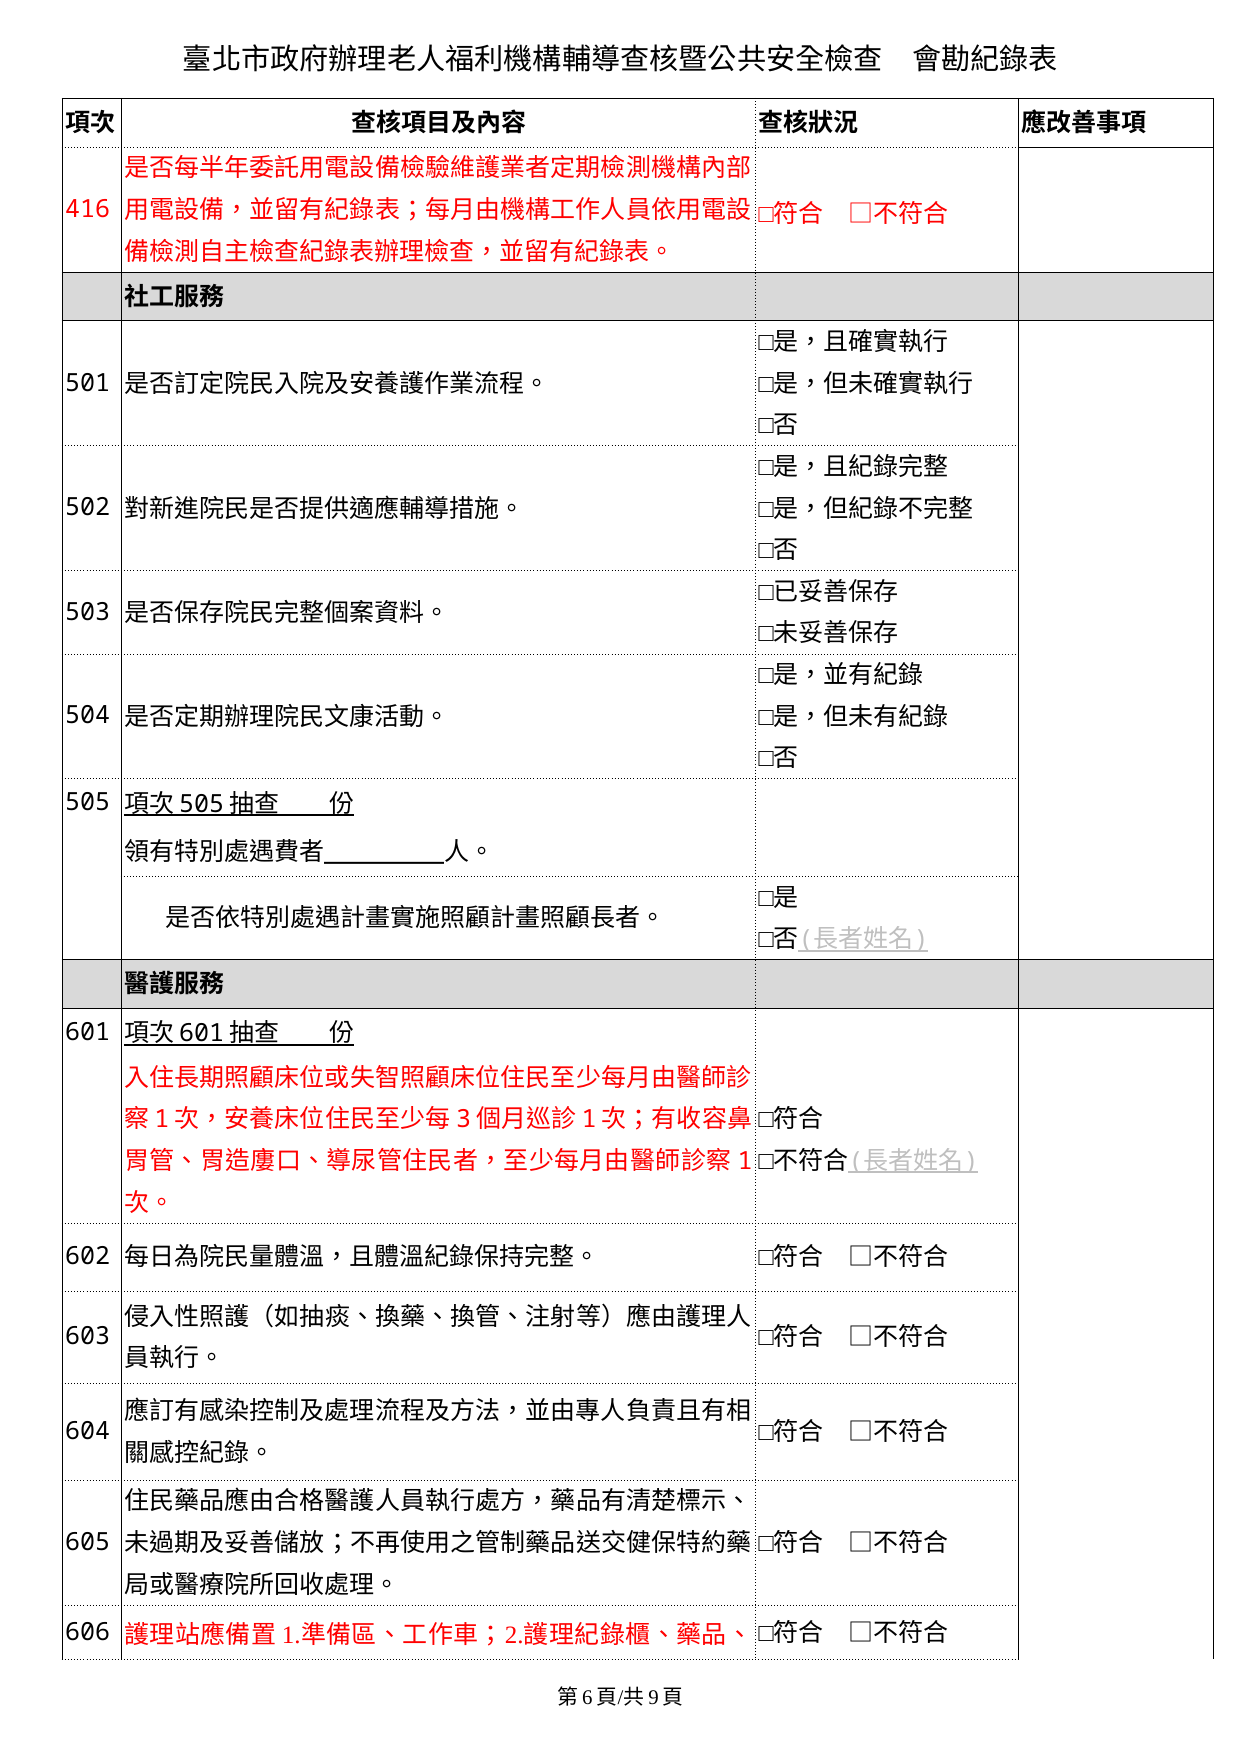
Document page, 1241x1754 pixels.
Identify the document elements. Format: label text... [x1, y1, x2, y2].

table_cell [1019, 445, 1213, 570]
table_cell □是，且確實執行 □是，但未確實執行 □否 [755, 321, 1018, 445]
table_cell [755, 778, 1018, 827]
table_header 應改善事項 [1019, 99, 1213, 147]
table_cell 501 [63, 321, 121, 445]
table_cell [63, 960, 121, 1008]
table_cell 住民藥品應由合格醫護人員執行處方，藥品有清楚標示、未過期及妥善儲放；不再使用之管制藥品送交健保特約藥局或醫療院所回收處理。 [122, 1480, 755, 1604]
table_cell 602 [63, 1223, 121, 1291]
table_cell [63, 827, 121, 876]
table_cell □已妥善保存 □未妥善保存 [755, 570, 1018, 653]
table_cell [1019, 827, 1213, 876]
table_cell 對新進院民是否提供適應輔導措施。 [122, 445, 755, 570]
table_header 查核狀況 [755, 99, 1018, 147]
table_cell [1019, 1605, 1213, 1659]
table_cell □符合 □不符合 [755, 1605, 1018, 1659]
table_cell [63, 1057, 121, 1222]
table_cell 項次601抽查 份 [122, 1009, 755, 1057]
table_cell 是否訂定院民入院及安養護作業流程。 [122, 321, 755, 445]
table_cell 入住長期照顧床位或失智照顧床位住民至少每月由醫師診察1次，安養床位住民至少每3個月巡診1次；有收容鼻胃管、胃造廔口、導尿管住民者，至少每月由醫師診察1次。 [122, 1057, 755, 1222]
table_cell 605 [63, 1480, 121, 1604]
table_cell [63, 273, 121, 320]
table_cell [755, 1009, 1018, 1057]
table_cell □是，且紀錄完整 □是，但紀錄不完整 □否 [755, 445, 1018, 570]
table_cell 601 [63, 1009, 121, 1057]
table_cell 504 [63, 654, 121, 778]
table_cell [1019, 1009, 1213, 1057]
table_cell 606 [63, 1605, 121, 1659]
table_cell □符合 □不符合 [755, 147, 1018, 272]
table_cell 是否依特別處遇計畫實施照顧計畫照顧長者。 [122, 876, 755, 959]
table_cell 505 [63, 778, 121, 827]
table_cell □符合 □不符合 [755, 1383, 1018, 1480]
table_cell 項次505抽查 份 [122, 778, 755, 827]
table_cell □是，並有紀錄 □是，但未有紀錄 □否 [755, 654, 1018, 778]
table_cell [1019, 148, 1213, 272]
table_cell 侵入性照護（如抽痰、換藥、換管、注射等）應由護理人員執行。 [122, 1291, 755, 1383]
table_cell [1019, 778, 1213, 827]
table_cell 是否保存院民完整個案資料。 [122, 570, 755, 653]
table_cell 502 [63, 445, 121, 570]
table_cell [1019, 273, 1213, 320]
table_cell □是 □否(長者姓名) [755, 876, 1018, 959]
table_cell 是否定期辦理院民文康活動。 [122, 654, 755, 778]
table_cell □符合 □不符合 [755, 1291, 1018, 1383]
table_cell [1019, 321, 1213, 445]
table_cell [1019, 1057, 1213, 1222]
table_cell [63, 876, 121, 959]
table_cell 應訂有感染控制及處理流程及方法，並由專人負責且有相關感控紀錄。 [122, 1383, 755, 1480]
table_cell [1019, 1480, 1213, 1604]
table_cell □符合 □不符合 [755, 1223, 1018, 1291]
table_cell □符合 □不符合 [755, 1480, 1018, 1604]
table_cell [755, 827, 1018, 876]
table_cell [1019, 654, 1213, 778]
table_cell 416 [63, 147, 121, 272]
table_cell 是否每半年委託用電設備檢驗維護業者定期檢測機構內部用電設備，並留有紀錄表；每月由機構工作人員依用電設備檢測自主檢查紀錄表辦理檢查，並留有紀錄表。 [122, 147, 755, 272]
table_cell [1019, 876, 1213, 959]
table_cell [1019, 960, 1213, 1008]
table_cell 護理站應備置1.準備區、工作車；2.護理紀錄櫃、藥品、 [122, 1605, 755, 1659]
table_cell [1019, 570, 1213, 653]
table_cell 每日為院民量體溫，且體溫紀錄保持完整。 [122, 1223, 755, 1291]
table_cell 603 [63, 1291, 121, 1383]
table_cell [755, 960, 1018, 1008]
table_cell [1019, 1291, 1213, 1383]
table_cell □符合 □不符合(長者姓名) [755, 1057, 1018, 1222]
table_cell 領有特別處遇費者________人。 [122, 827, 755, 876]
table_cell 社工服務 [122, 273, 755, 320]
table_header 項次 [63, 99, 121, 147]
table_cell [755, 273, 1018, 320]
table_cell 604 [63, 1383, 121, 1480]
table_cell 503 [63, 570, 121, 653]
table_cell [1019, 1223, 1213, 1291]
table_header 查核項目及內容 [122, 99, 755, 147]
table_cell [1019, 1383, 1213, 1480]
table_cell 醫護服務 [122, 960, 755, 1008]
